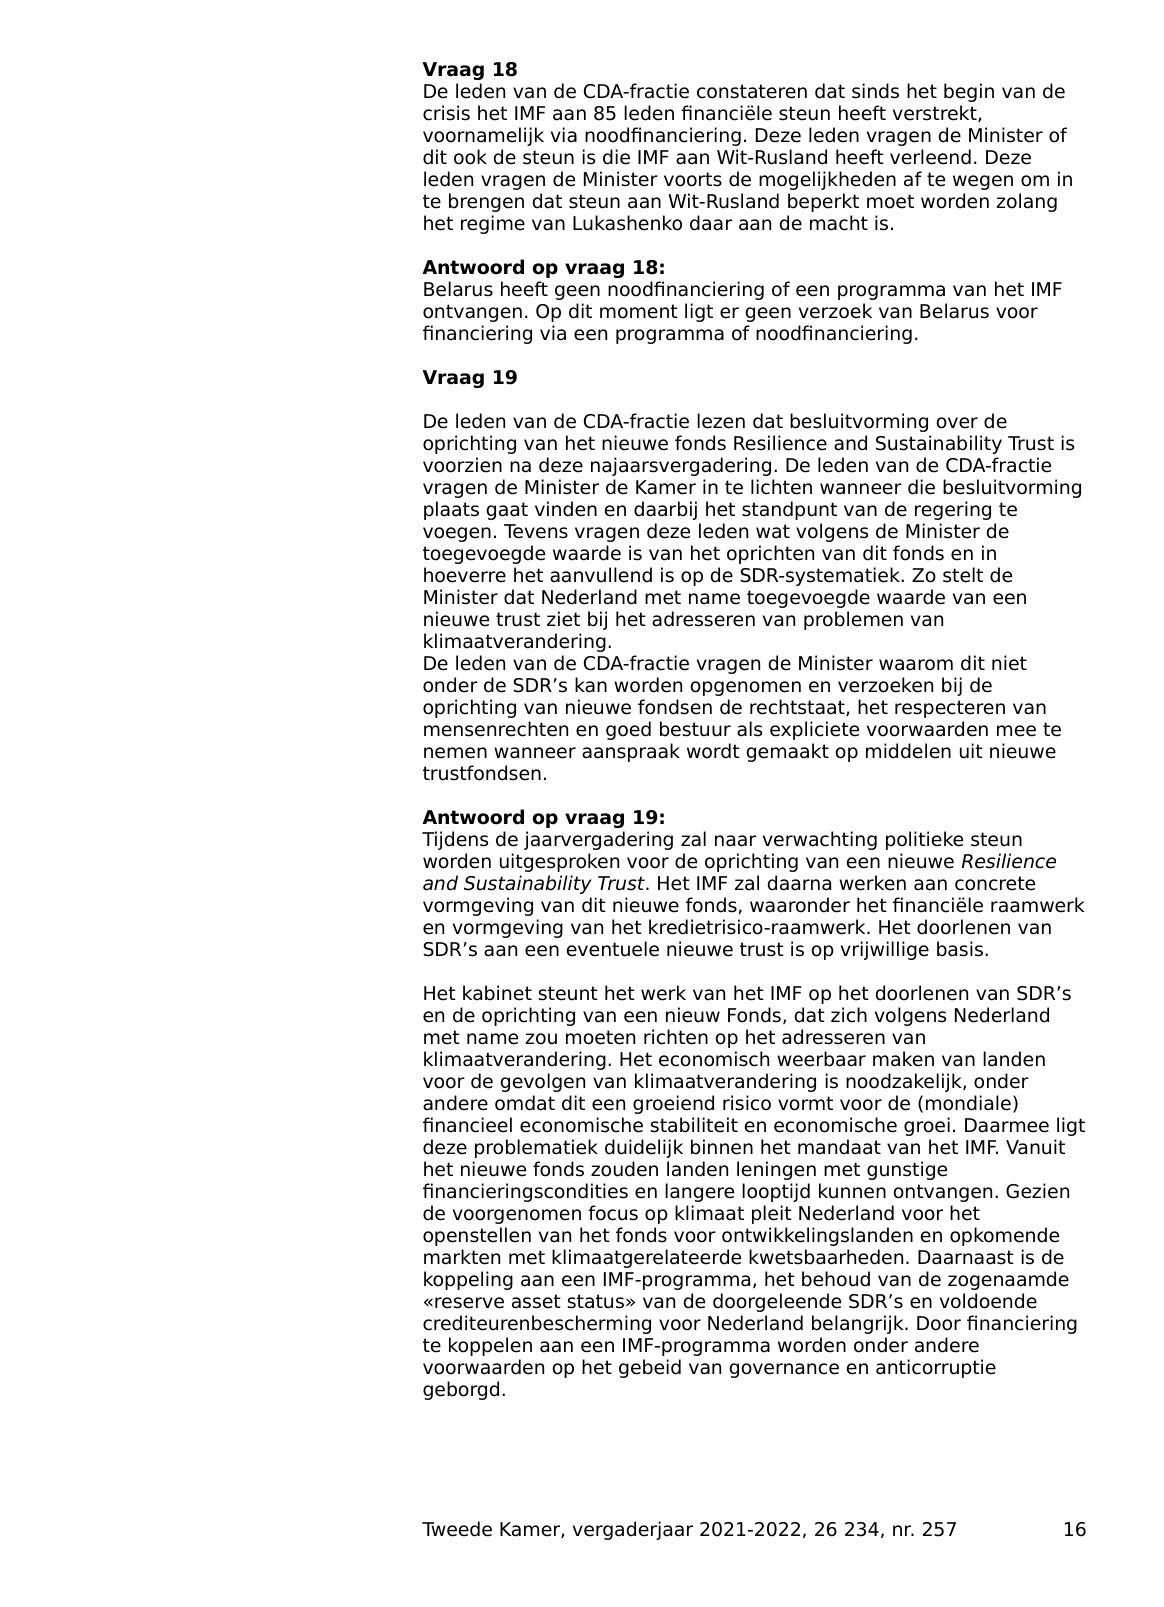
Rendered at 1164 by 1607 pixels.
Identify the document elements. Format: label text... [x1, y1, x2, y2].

text De leden van de CDA-fractie lezen dat besluitvorming over de oprichting van het nieuwe fonds Resilience and Sustainability Trust is voorzien na deze najaarsvergadering. De leden van de CDA-fractie vragen de Minister de Kamer in te lichten wanneer die besluitvorming plaats gaat vinden en daarbij het standpunt van de regering te voegen. Tevens vragen deze leden wat volgens de Minister de toegevoegde waarde is van het oprichten van dit fonds en in hoeverre het aanvullend is op de SDR-systematiek. Zo stelt de Minister dat Nederland met name toegevoegde waarde van een nieuwe trust ziet bij het adresseren van problemen van klimaatverandering. [422, 411, 1087, 653]
subtitle Antwoord op vraag 18: [422, 257, 1087, 279]
text Belarus heeft geen noodfinanciering of een programma van het IMF ontvangen. Op dit moment ligt er geen verzoek van Belarus voor financiering via een programma of noodfinanciering. [422, 279, 1087, 345]
text De leden van de CDA-fractie constateren dat sinds het begin van de crisis het IMF aan 85 leden financiële steun heeft verstrekt, voornamelijk via noodfinanciering. Deze leden vragen de Minister of dit ook de steun is die IMF aan Wit-Rusland heeft verleend. Deze leden vragen de Minister voorts de mogelijkheden af te wegen om in te brengen dat steun aan Wit-Rusland beperkt moet worden zolang het regime van Lukashenko daar aan de macht is. [422, 81, 1087, 235]
text Het kabinet steunt het werk van het IMF op het doorlenen van SDR’s en de oprichting van een nieuw Fonds, dat zich volgens Nederland met name zou moeten richten op het adresseren van klimaatverandering. Het economisch weerbaar maken van landen voor de gevolgen van klimaatverandering is noodzakelijk, onder andere omdat dit een groeiend risico vormt voor de (mondiale) financieel economische stabiliteit en economische groei. Daarmee ligt deze problematiek duidelijk binnen het mandaat van het IMF. Vanuit het nieuwe fonds zouden landen leningen met gunstige financieringscondities en langere looptijd kunnen ontvangen. Gezien de voorgenomen focus op klimaat pleit Nederland voor het openstellen van het fonds voor ontwikkelingslanden en opkomende markten met klimaatgerelateerde kwetsbaarheden. Daarnaast is de koppeling aan een IMF-programma, het behoud van de zogenaamde «reserve asset status» van de doorgeleende SDR’s en voldoende crediteurenbescherming voor Nederland belangrijk. Door financiering te koppelen aan een IMF-programma worden onder andere voorwaarden op het gebeid van governance en anticorruptie geborgd. [422, 983, 1087, 1401]
text De leden van de CDA-fractie vragen de Minister waarom dit niet onder de SDR’s kan worden opgenomen en verzoeken bij de oprichting van nieuwe fondsen de rechtstaat, het respecteren van mensenrechten en goed bestuur als expliciete voorwaarden mee te nemen wanneer aanspraak wordt gemaakt op middelen uit nieuwe trustfondsen. [422, 653, 1087, 785]
subtitle Vraag 18 [422, 59, 1087, 81]
subtitle Vraag 19 [422, 367, 1087, 389]
subtitle Antwoord op vraag 19: [422, 807, 1087, 829]
text Tijdens de jaarvergadering zal naar verwachting politieke steun worden uitgesproken voor de oprichting van een nieuwe Resilience and Sustainability Trust. Het IMF zal daarna werken aan concrete vormgeving van dit nieuwe fonds, waaronder het financiële raamwerk en vormgeving van het kredietrisico-raamwerk. Het doorlenen van SDR’s aan een eventuele nieuwe trust is op vrijwillige basis. [422, 829, 1087, 961]
